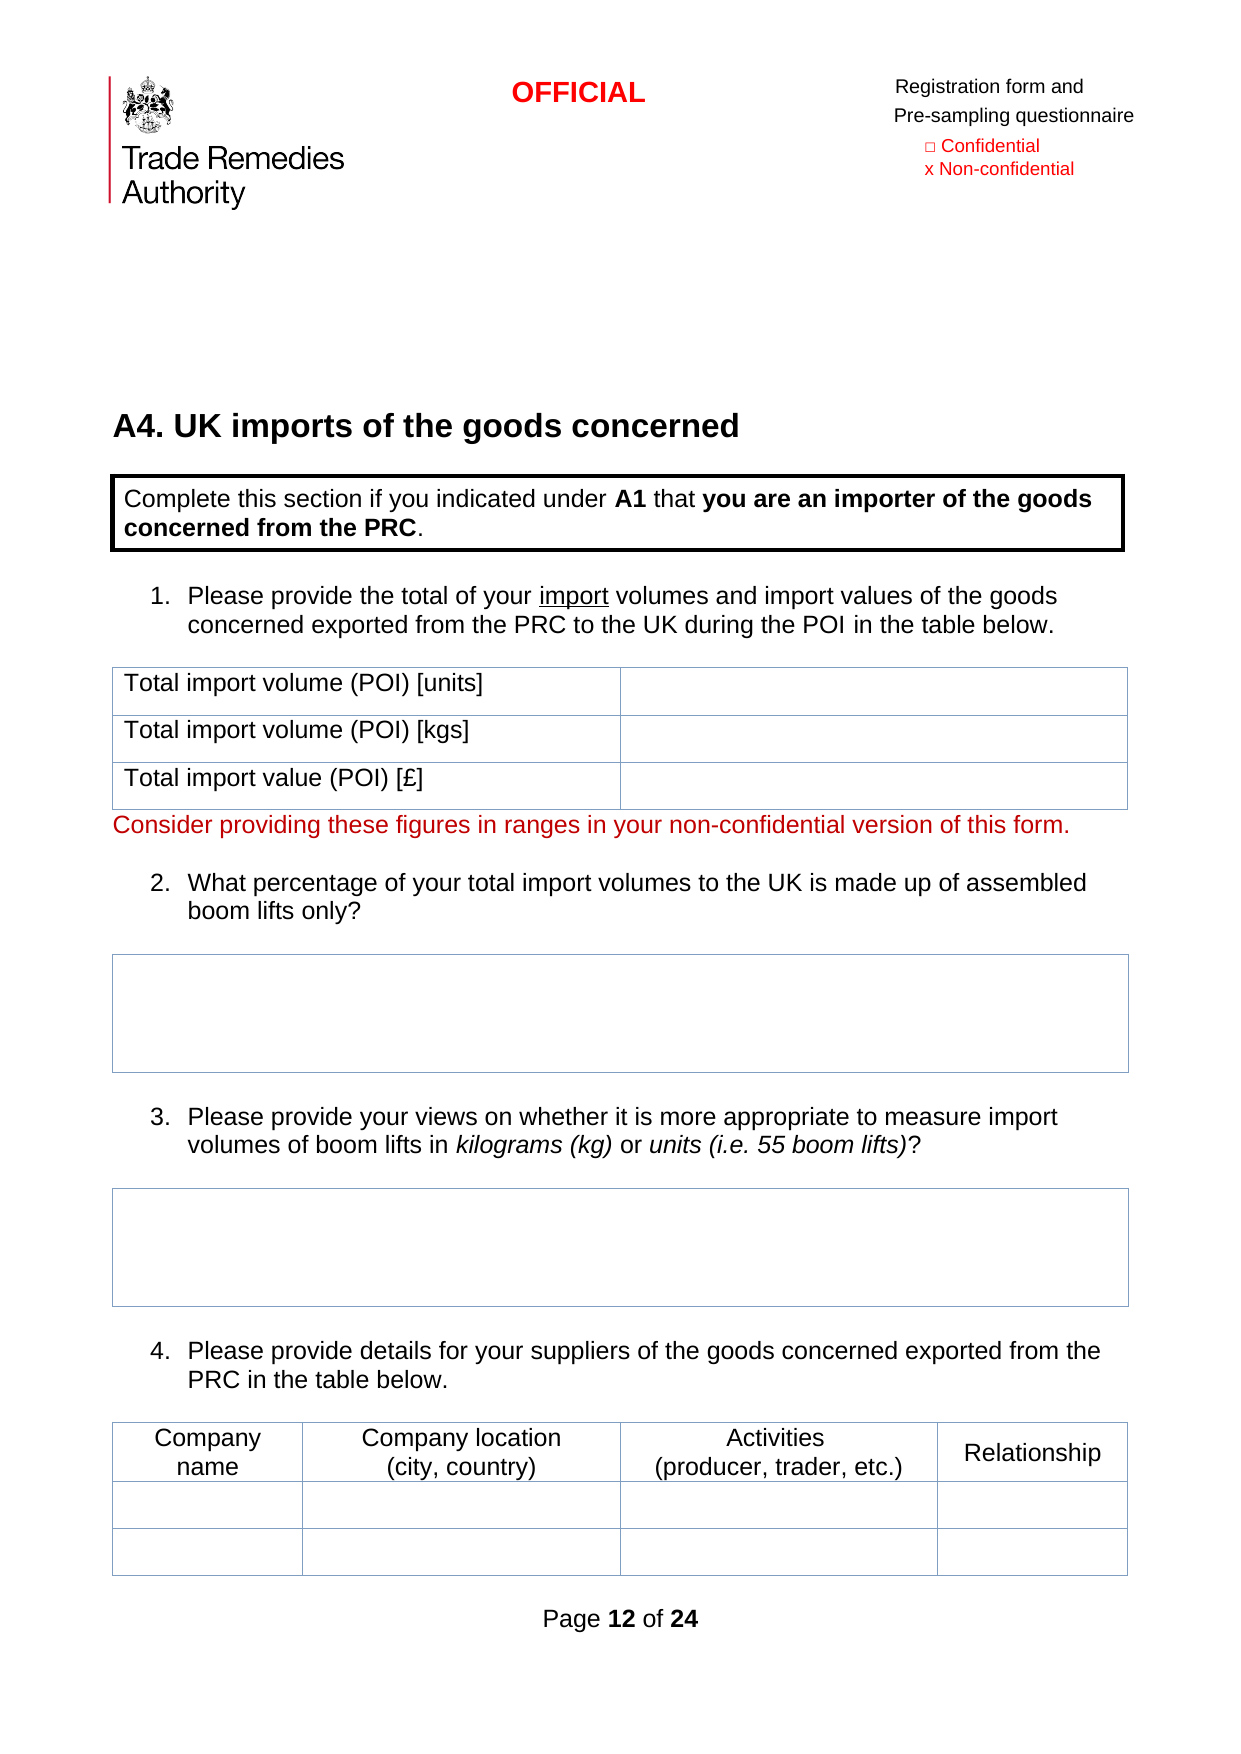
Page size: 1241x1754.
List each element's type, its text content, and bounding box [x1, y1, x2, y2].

table_header [113, 1189, 1128, 1306]
table_cell [621, 716, 1127, 762]
table_cell Total import volume (POI) [kgs] [113, 716, 620, 762]
table_cell [621, 763, 1127, 809]
table_cell [621, 1529, 937, 1575]
table_header Relationship [938, 1423, 1127, 1481]
table_header Activities (producer, trader, etc.) [621, 1423, 937, 1481]
table_cell [621, 1482, 937, 1528]
table_header Company location (city, country) [303, 1423, 620, 1481]
table_cell [303, 1482, 620, 1528]
table_header Total import volume (POI) [units] [113, 668, 620, 714]
table_cell [938, 1482, 1127, 1528]
table_header Complete this section if you indicated under A1 that you are an importer of the goods concerned from the PRC. [115, 478, 1121, 547]
table_cell Total import value (POI) [£] [113, 763, 620, 809]
list Please provide details for your suppliers of the goods concerned exported from the PRC in the table below. [150, 1336, 1128, 1393]
list Please provide your views on whether it is more appropriate to measure import volumes of boom lifts in kilograms (kg) or units (i.e. 55 boom lifts)? [150, 1102, 1128, 1159]
table_header [113, 955, 1128, 1072]
table_header Company name [113, 1423, 302, 1481]
subtitle A4. UK imports of the goods concerned [112, 406, 1128, 445]
table_cell [113, 1482, 302, 1528]
list Please provide the total of your import volumes and import values of the goods concerned exported from the PRC to the UK during the POI in the table below. [150, 581, 1128, 638]
table_cell [303, 1529, 620, 1575]
list What percentage of your total import volumes to the UK is made up of assembled boom lifts only? [150, 868, 1128, 925]
text Consider providing these figures in ranges in your non-confidential version of this form. [112, 810, 1128, 839]
table_header [621, 668, 1127, 714]
table_cell [113, 1529, 302, 1575]
table_cell [938, 1529, 1127, 1575]
